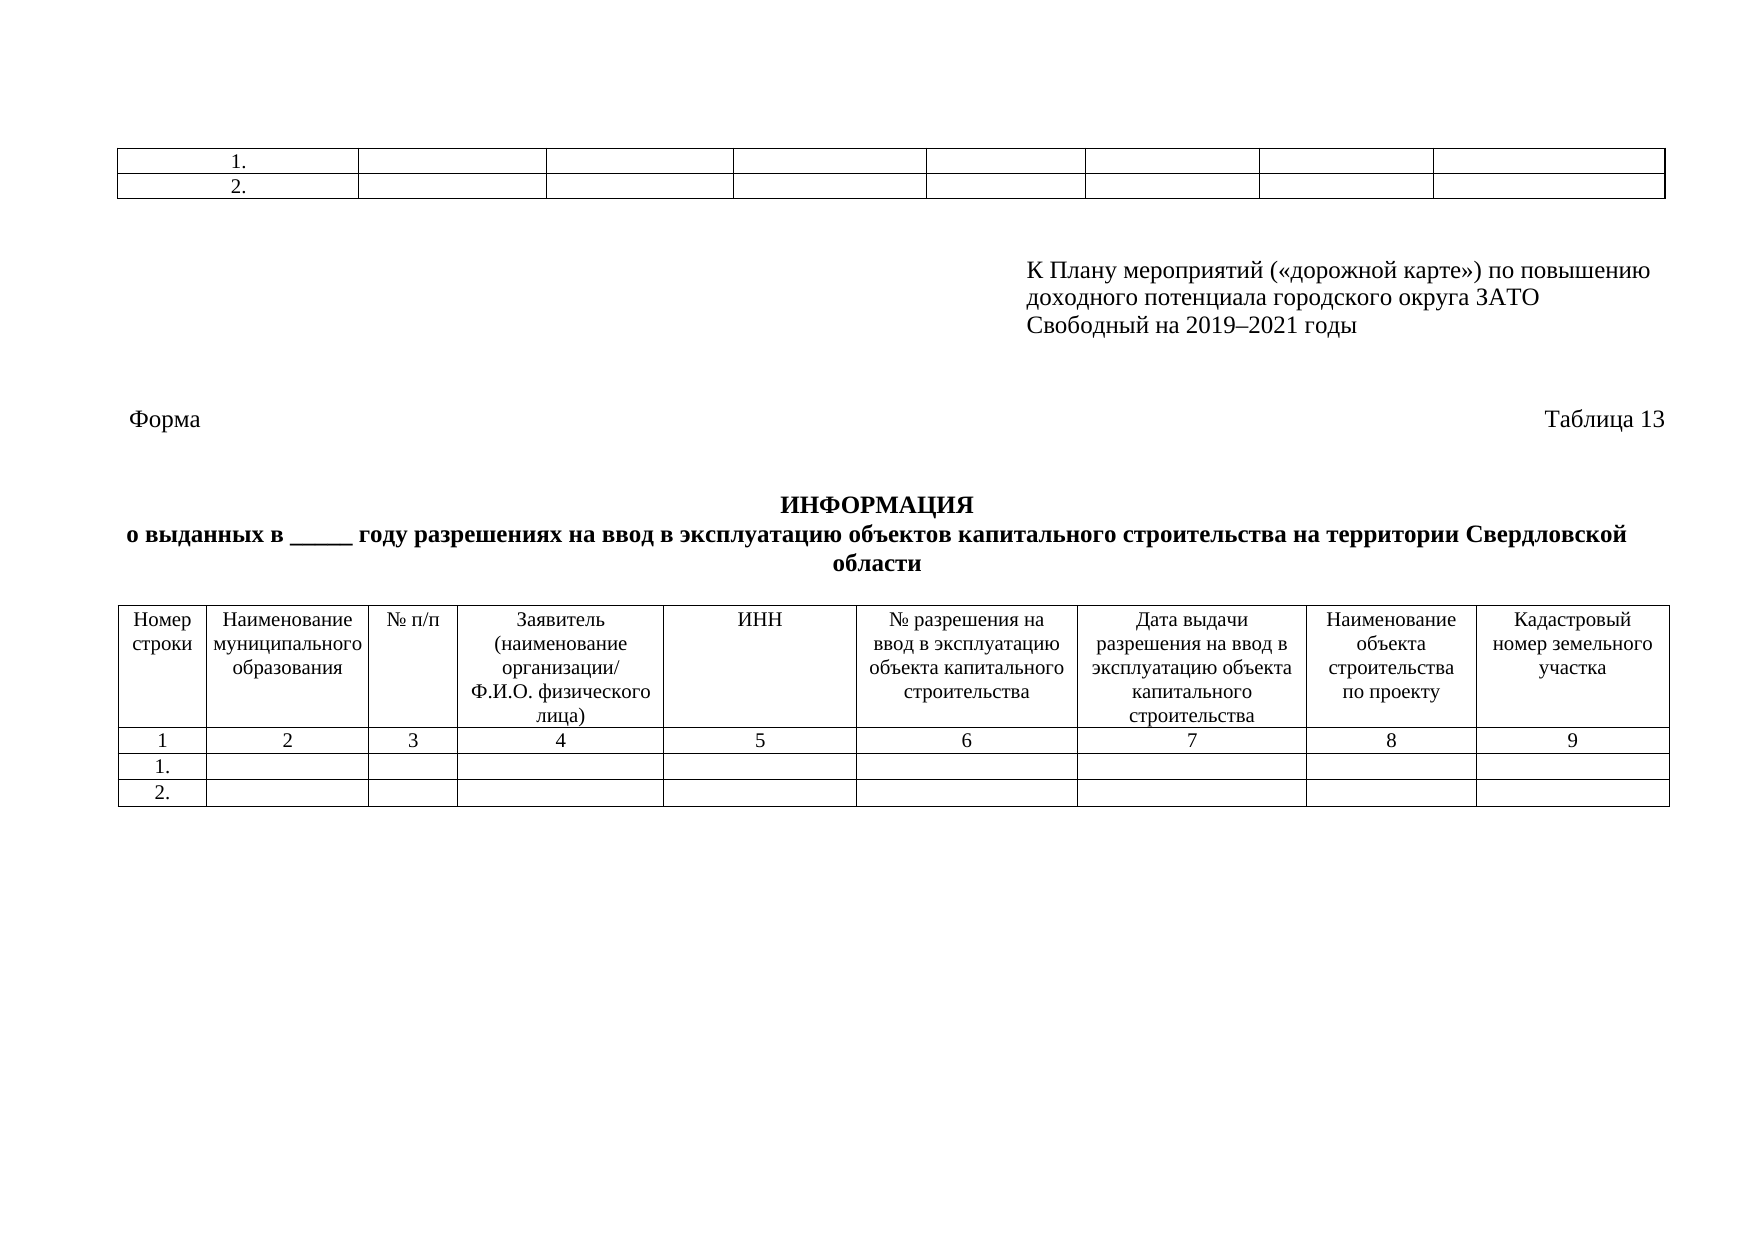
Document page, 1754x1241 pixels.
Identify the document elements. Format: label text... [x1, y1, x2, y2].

table_header ИНН [664, 606, 856, 727]
table_cell [857, 780, 1077, 806]
table_cell [1307, 754, 1476, 779]
table_cell Таблица 13 [1015, 406, 1665, 433]
table_cell 1 [119, 728, 206, 753]
table_header Дата выдачи разрешения на ввод в эксплуатацию объекта капитального строительства [1078, 606, 1306, 727]
table_cell [458, 780, 663, 806]
table_cell [1078, 780, 1306, 806]
table_cell [359, 149, 546, 173]
table_cell [1434, 174, 1664, 198]
table_cell [369, 754, 457, 779]
table_cell [664, 754, 856, 779]
table_cell 2 [207, 728, 368, 753]
table_header Наименование объекта строительства по проекту [1307, 606, 1476, 727]
table_cell [1307, 780, 1476, 806]
table_cell [1260, 174, 1433, 198]
text ИНФОРМАЦИЯ [118, 490, 1636, 519]
table_cell 9 [1477, 728, 1669, 753]
table_cell [547, 174, 733, 198]
table_cell [207, 780, 368, 806]
table_cell [1477, 754, 1669, 779]
table_cell [547, 149, 733, 173]
table_header № разрешения на ввод в эксплуатацию объекта капитального строительства [857, 606, 1077, 727]
table_cell 8 [1307, 728, 1476, 753]
table_cell [927, 149, 1085, 173]
table_cell 1. [119, 754, 206, 779]
table_cell [927, 174, 1085, 198]
table_cell [1086, 149, 1259, 173]
table_cell [369, 780, 457, 806]
table_cell 2. [118, 174, 358, 198]
table_cell 7 [1078, 728, 1306, 753]
table_cell [734, 149, 926, 173]
table_cell 1. [118, 149, 358, 173]
table_cell 4 [458, 728, 663, 753]
table_cell [857, 754, 1077, 779]
text о выданных в _____ году разрешениях на ввод в эксплуатацию объектов капитального строительства на территории Свердловской области [118, 519, 1636, 577]
table_cell [1078, 754, 1306, 779]
table_cell Форма [118, 406, 1015, 433]
table_cell [207, 754, 368, 779]
table_cell 6 [857, 728, 1077, 753]
table_cell К Плану мероприятий («дорожной карте») по повышению доходного потенциала городского округа ЗАТО Свободный на 2019–2021 годы [1015, 199, 1665, 406]
table_cell [1260, 149, 1433, 173]
table_header № п/п [369, 606, 457, 727]
table_cell 5 [664, 728, 856, 753]
table_header Заявитель (наименование организации/ Ф.И.О. физического лица) [458, 606, 663, 727]
table_cell [118, 199, 1015, 406]
table_cell [1086, 174, 1259, 198]
table_cell [1477, 780, 1669, 806]
table_cell [458, 754, 663, 779]
table_cell 2. [119, 780, 206, 806]
table_cell [1434, 149, 1664, 173]
table_cell 3 [369, 728, 457, 753]
table_header Кадастровый номер земельного участка [1477, 606, 1669, 727]
table_cell [734, 174, 926, 198]
table_header Наименование муниципального образования [207, 606, 368, 727]
table_cell [664, 780, 856, 806]
table_cell [359, 174, 546, 198]
table_header Номер строки [119, 606, 206, 727]
